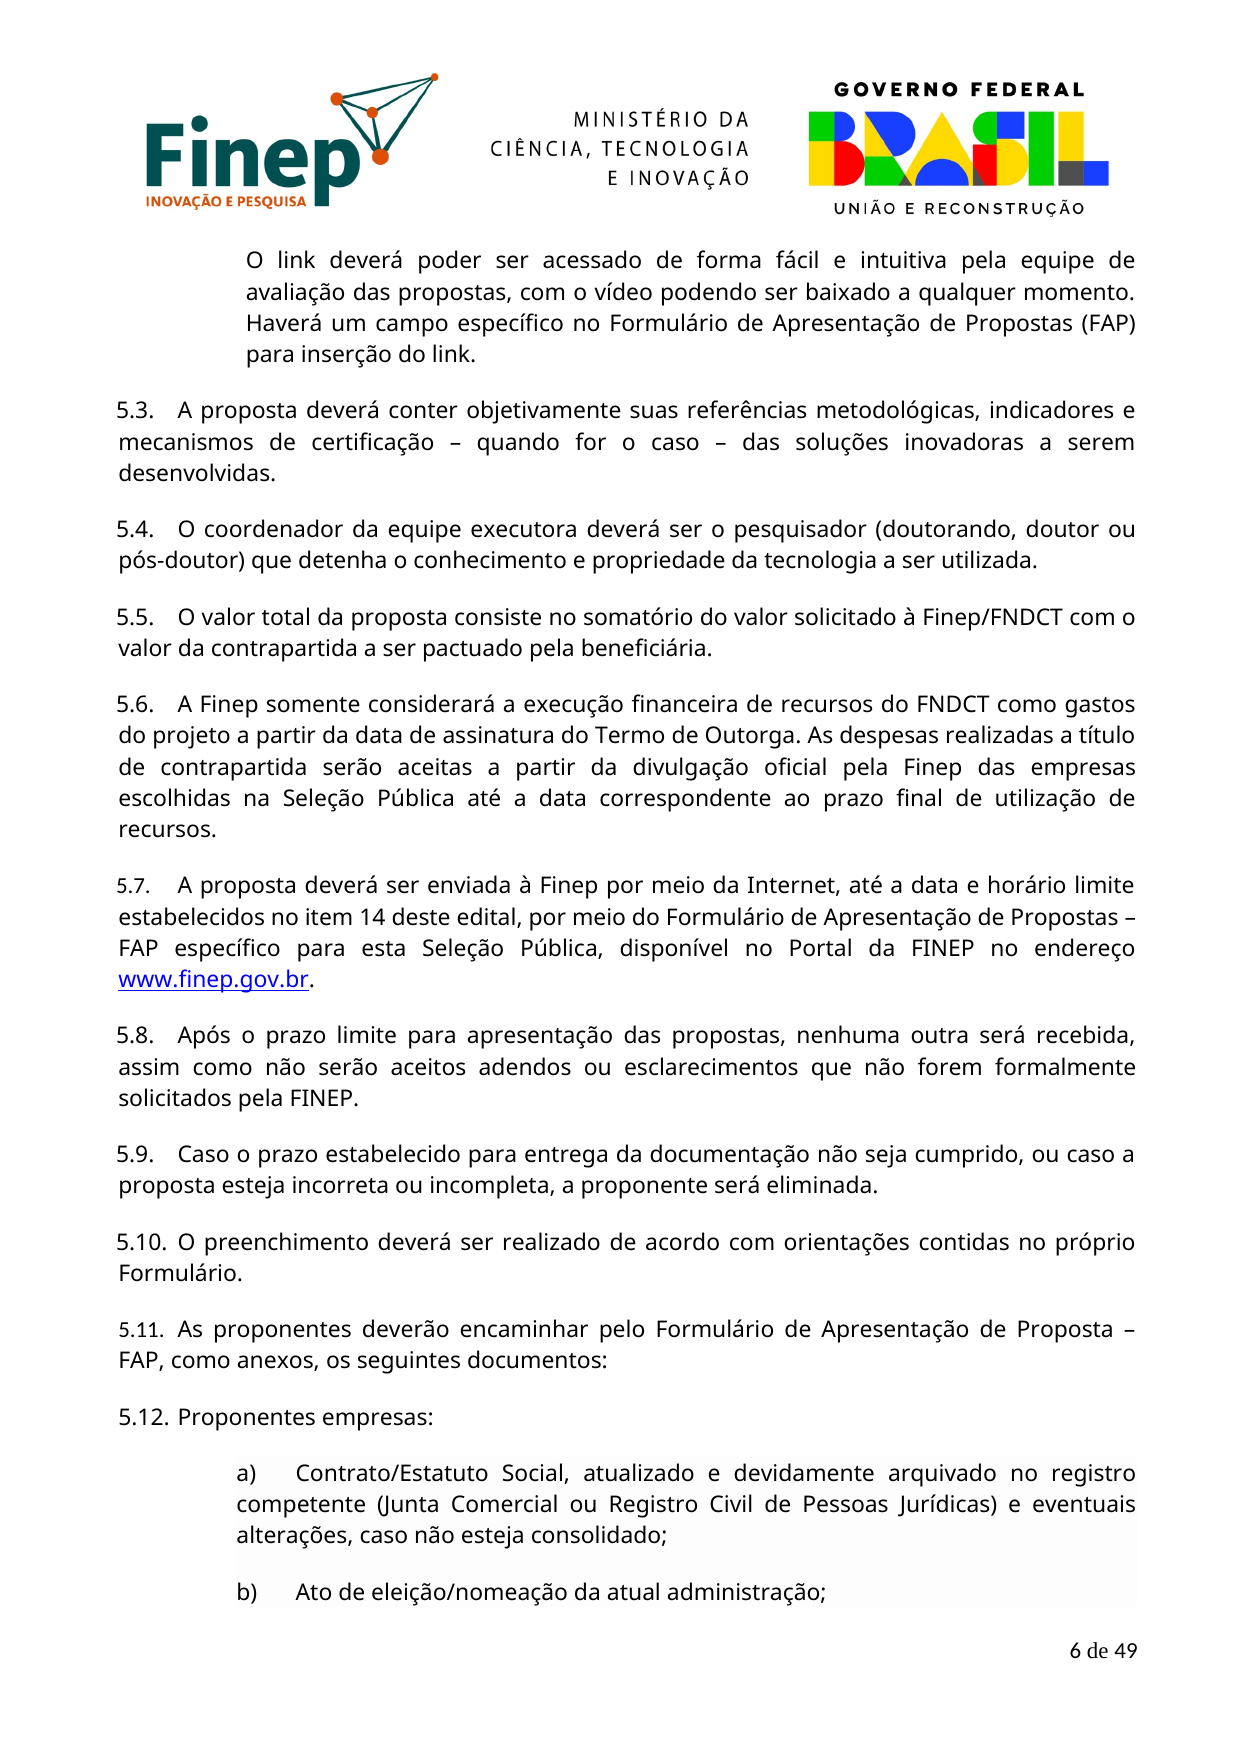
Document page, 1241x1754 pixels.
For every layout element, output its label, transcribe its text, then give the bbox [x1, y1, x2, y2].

list Caso o prazo estabelecido para entrega da documentação não seja cumprido, ou caso a proposta esteja incorreta ou incompleta, a proponente será eliminada. [116, 1138, 1137, 1201]
list O preenchimento deverá ser realizado de acordo com orientações contidas no próprio Formulário. [116, 1226, 1137, 1288]
list O link deverá poder ser acessado de forma fácil e intuitiva pela equipe de avaliação das propostas, com o vídeo podendo ser baixado a qualquer momento. Haverá um campo específico no Formulário de Apresentação de Propostas (FAP) para inserção do link. [193, 244, 1137, 369]
list A proposta deverá ser enviada à Finep por meio da Internet, até a data e horário limite estabelecidos no item 14 deste edital, por meio do Formulário de Apresentação de Propostas – FAP específico para esta Seleção Pública, disponível no Portal da FINEP no endereço www.finep.gov.br. [116, 869, 1137, 994]
list Contrato/Estatuto Social, atualizado e devidamente arquivado no registro competente (Junta Comercial ou Registro Civil de Pessoas Jurídicas) e eventuais alterações, caso não esteja consolidado; [236, 1457, 1137, 1551]
list As proponentes deverão encaminhar pelo Formulário de Apresentação de Proposta – FAP, como anexos, os seguintes documentos: [118, 1313, 1137, 1376]
list A Finep somente considerará a execução financeira de recursos do FNDCT como gastos do projeto a partir da data de assinatura do Termo de Outorga. As despesas realizadas a título de contrapartida serão aceitas a partir da divulgação oficial pela Finep das empresas escolhidas na Seleção Pública até a data correspondente ao prazo final de utilização de recursos. [116, 688, 1137, 844]
list Após o prazo limite para apresentação das propostas, nenhuma outra será recebida, assim como não serão aceitos adendos ou esclarecimentos que não forem formalmente solicitados pela FINEP. [116, 1019, 1137, 1113]
list O coordenador da equipe executora deverá ser o pesquisador (doutorando, doutor ou pós-doutor) que detenha o conhecimento e propriedade da tecnologia a ser utilizada. [116, 513, 1137, 576]
list Ato de eleição/nomeação da atual administração; [236, 1576, 1137, 1607]
list O valor total da proposta consiste no somatório do valor solicitado à Finep/FNDCT com o valor da contrapartida a ser pactuado pela beneficiária. [116, 601, 1137, 663]
list A proposta deverá conter objetivamente suas referências metodológicas, indicadores e mecanismos de certificação – quando for o caso – das soluções inovadoras a serem desenvolvidas. [116, 394, 1137, 488]
list Proponentes empresas: [118, 1401, 1137, 1432]
